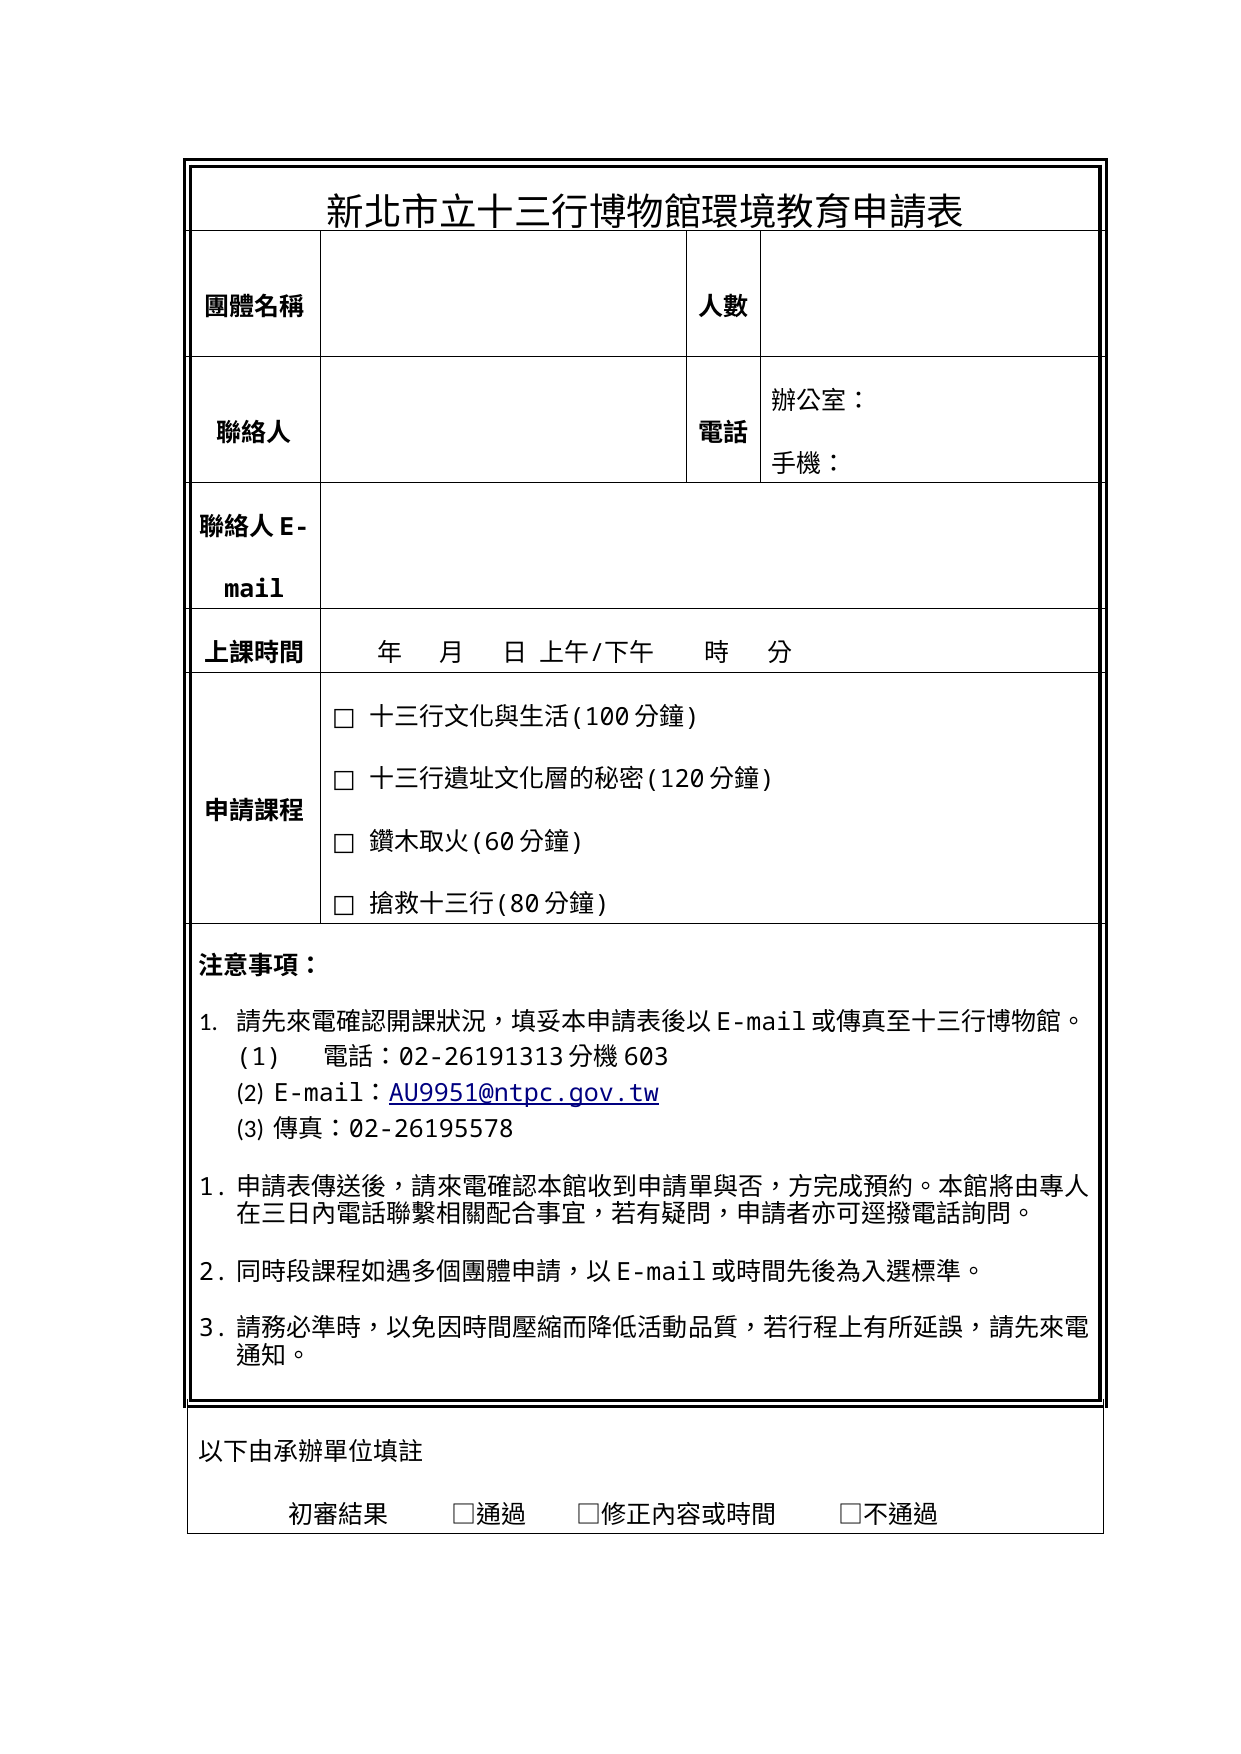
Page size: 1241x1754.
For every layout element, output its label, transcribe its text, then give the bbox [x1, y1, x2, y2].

table_cell 十三行文化與生活(100分鐘) 十三行遺址文化層的秘密(120分鐘) 鑽木取火(60分鐘) 搶救十三行(80分鐘) [321, 673, 1098, 923]
table_cell 人數 [687, 231, 760, 356]
table_cell 電話 [687, 357, 760, 482]
table_cell 團體名稱 [192, 231, 320, 356]
table_cell 以下由承辦單位填註 初審結果 □通過 □修正內容或時間 □不通過 [188, 1408, 1103, 1533]
table_header 新北市立十三行博物館環境教育申請表 [188, 161, 1103, 230]
table_cell [188, 1399, 1103, 1405]
table_cell [761, 231, 1098, 356]
table_cell 年 月 日 上午/下午 時 分 [321, 609, 1098, 672]
table_cell 上課時間 [192, 609, 320, 672]
table_cell 注意事項： 請先來電確認開課狀況，填妥本申請表後以E-mail或傳真至十三行博物館。 電話：02-26191313分機603 E-mail：AU9951@ntpc.gov.tw 傳真：02-26195578 申請表傳送後，請來電確認本館收到申請單與否，方完成預約。本館將由專人在三日內電話聯繫相關配合事宜，若有疑問，申請者亦可逕撥電話詢問。 同時段課程如遇多個團體申請，以E-mail或時間先後為入選標準。 請務必準時，以免因時間壓縮而降低活動品質，若行程上有所延誤，請先來電通知。 [192, 924, 1098, 1399]
table_cell [321, 483, 1098, 608]
table_cell [321, 357, 686, 482]
table_cell 聯絡人 [192, 357, 320, 482]
table_cell 聯絡人E-mail [192, 483, 320, 608]
table_cell 申請課程 [192, 673, 320, 923]
table_cell [321, 231, 686, 356]
table_cell 辦公室： 手機： [761, 357, 1098, 482]
